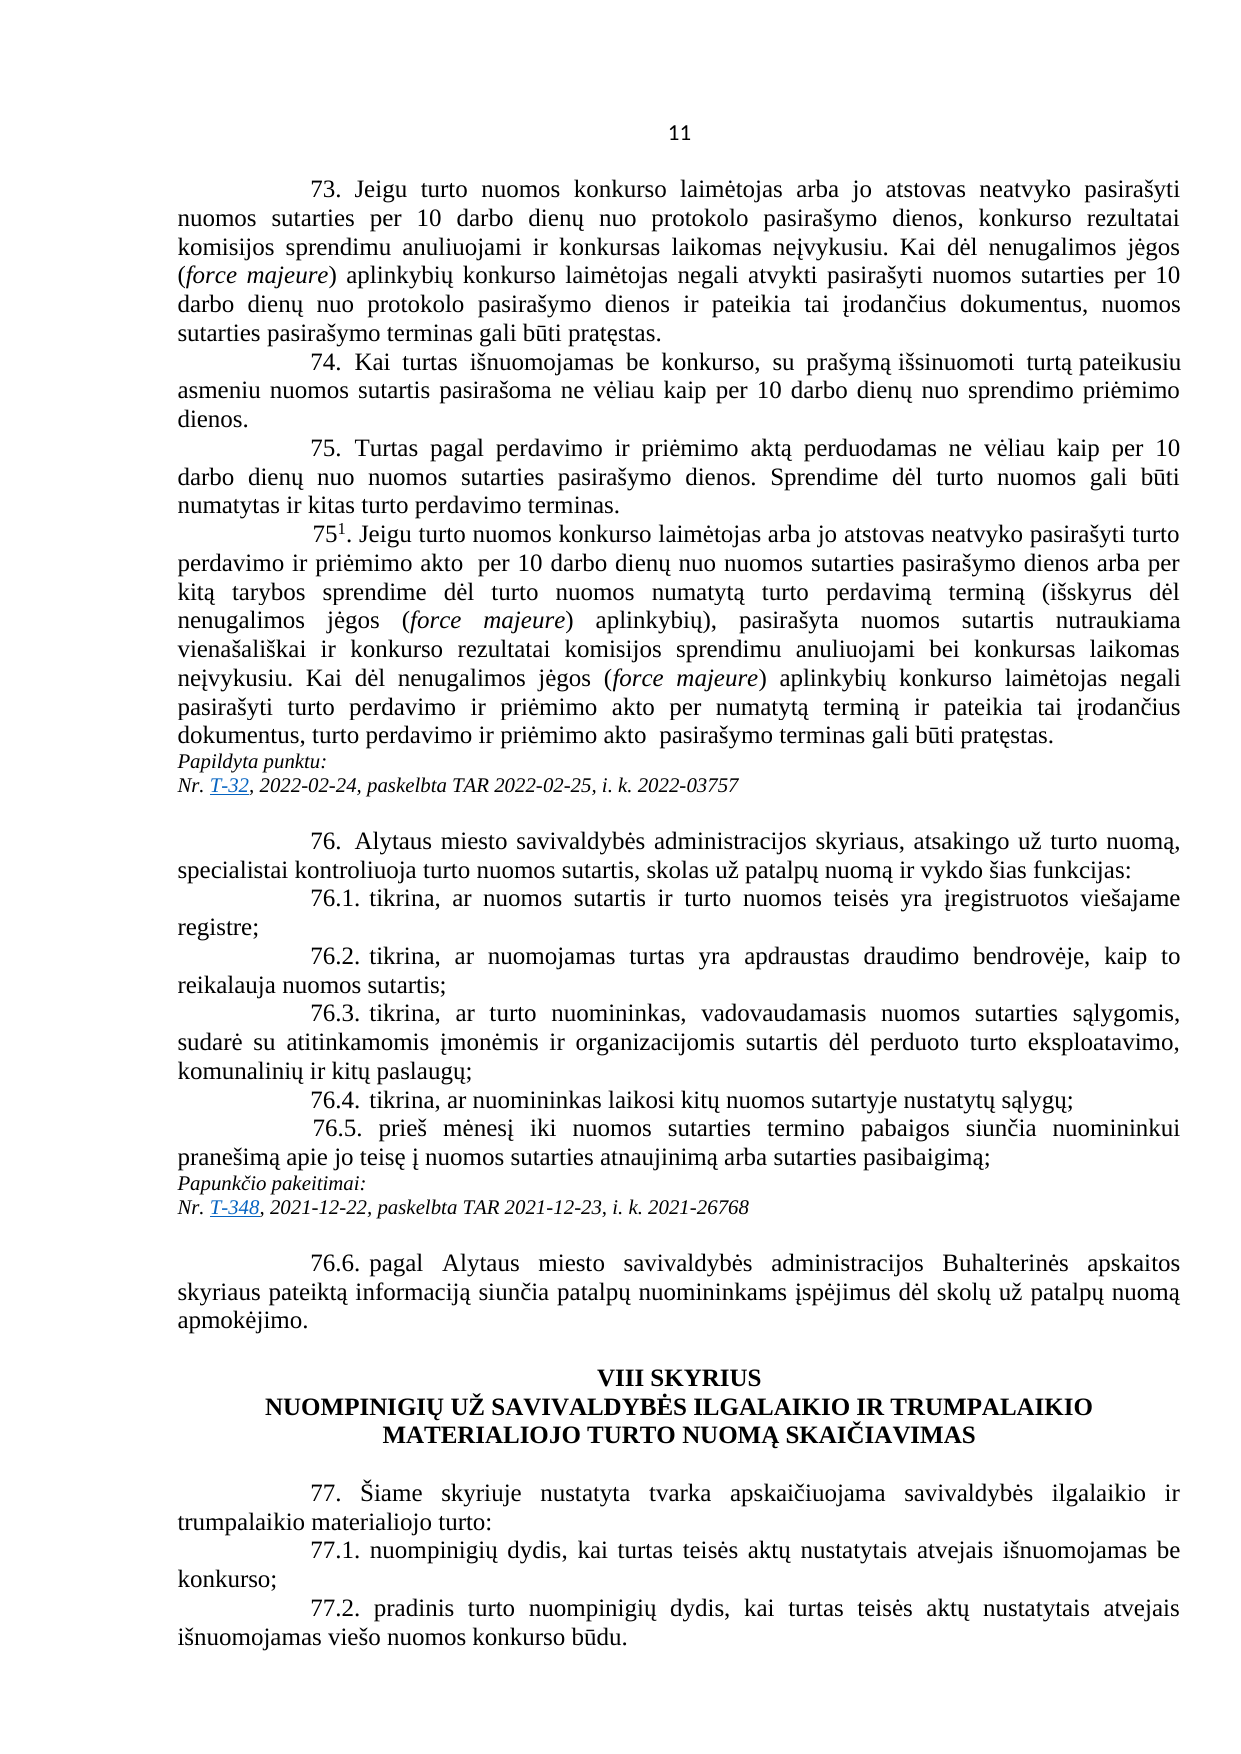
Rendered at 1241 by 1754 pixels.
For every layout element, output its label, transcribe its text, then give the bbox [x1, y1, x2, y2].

text 77. Šiame skyriuje nustatyta tvarka apskaičiuojama savivaldybės ilgalaikio ir trumpalaikio materialiojo turto: [177, 1478, 1181, 1535]
text 77.2. pradinis turto nuompinigių dydis, kai turtas teisės aktų nustatytais atvejais išnuomojamas viešo nuomos konkurso būdu. [177, 1593, 1181, 1650]
text Papildyta punktu: [177, 749, 1181, 773]
text 76.1. tikrina, ar nuomos sutartis ir turto nuomos teisės yra įregistruotos viešajame registre; [177, 883, 1181, 941]
text VIII SKYRIUS [177, 1363, 1181, 1392]
text Nr. T-32, 2022-02-24, paskelbta TAR 2022-02-25, i. k. 2022-03757 [177, 773, 1181, 797]
text 76. Alytaus miesto savivaldybės administracijos skyriaus, atsakingo už turto nuomą, specialistai kontroliuoja turto nuomos sutartis, skolas už patalpų nuomą ir vykdo šias funkcijas: [177, 826, 1181, 883]
text 76.5. prieš mėnesį iki nuomos sutarties termino pabaigos siunčia nuomininkui pranešimą apie jo teisę į nuomos sutarties atnaujinimą arba sutarties pasibaigimą; [177, 1113, 1181, 1171]
text 751. Jeigu turto nuomos konkurso laimėtojas arba jo atstovas neatvyko pasirašyti turto perdavimo ir priėmimo akto per 10 darbo dienų nuo nuomos sutarties pasirašymo dienos arba per kitą tarybos sprendime dėl turto nuomos numatytą turto perdavimą terminą (išskyrus dėl nenugalimos jėgos (force majeure) aplinkybių), pasirašyta nuomos sutartis nutraukiama vienašališkai ir konkurso rezultatai komisijos sprendimu anuliuojami bei konkursas laikomas neįvykusiu. Kai dėl nenugalimos jėgos (force majeure) aplinkybių konkurso laimėtojas negali pasirašyti turto perdavimo ir priėmimo akto per numatytą terminą ir pateikia tai įrodančius dokumentus, turto perdavimo ir priėmimo akto pasirašymo terminas gali būti pratęstas. [177, 519, 1181, 749]
text 73. Jeigu turto nuomos konkurso laimėtojas arba jo atstovas neatvyko pasirašyti nuomos sutarties per 10 darbo dienų nuo protokolo pasirašymo dienos, konkurso rezultatai komisijos sprendimu anuliuojami ir konkursas laikomas neįvykusiu. Kai dėl nenugalimos jėgos (force majeure) aplinkybių konkurso laimėtojas negali atvykti pasirašyti nuomos sutarties per 10 darbo dienų nuo protokolo pasirašymo dienos ir pateikia tai įrodančius dokumentus, nuomos sutarties pasirašymo terminas gali būti pratęstas. [177, 174, 1181, 347]
text 76.2. tikrina, ar nuomojamas turtas yra apdraustas draudimo bendrovėje, kaip to reikalauja nuomos sutartis; [177, 941, 1181, 998]
text 75. Turtas pagal perdavimo ir priėmimo aktą perduodamas ne vėliau kaip per 10 darbo dienų nuo nuomos sutarties pasirašymo dienos. Sprendime dėl turto nuomos gali būti numatytas ir kitas turto perdavimo terminas. [177, 433, 1181, 519]
text 76.3. tikrina, ar turto nuomininkas, vadovaudamasis nuomos sutarties sąlygomis, sudarė su atitinkamomis įmonėmis ir organizacijomis sutartis dėl perduoto turto eksploatavimo, komunalinių ir kitų paslaugų; [177, 998, 1181, 1085]
text Papunkčio pakeitimai: [177, 1171, 1181, 1195]
text 76.6. pagal Alytaus miesto savivaldybės administracijos Buhalterinės apskaitos skyriaus pateiktą informaciją siunčia patalpų nuomininkams įspėjimus dėl skolų už patalpų nuomą apmokėjimo. [177, 1248, 1181, 1334]
text 76.4. tikrina, ar nuomininkas laikosi kitų nuomos sutartyje nustatytų sąlygų; [177, 1085, 1181, 1113]
text 74. Kai turtas išnuomojamas be konkurso, su prašymą išsinuomoti turtą pateikusiu asmeniu nuomos sutartis pasirašoma ne vėliau kaip per 10 darbo dienų nuo sprendimo priėmimo dienos. [177, 347, 1181, 433]
text Nr. T-348, 2021-12-22, paskelbta TAR 2021-12-23, i. k. 2021-26768 [177, 1195, 1181, 1219]
text 77.1. nuompinigių dydis, kai turtas teisės aktų nustatytais atvejais išnuomojamas be konkurso; [177, 1535, 1181, 1593]
text NUOMPINIGIŲ UŽ SAVIVALDYBĖS ILGALAIKIO IR TRUMPALAIKIO MATERIALIOJO TURTO NUOMĄ SKAIČIAVIMAS [177, 1392, 1181, 1449]
